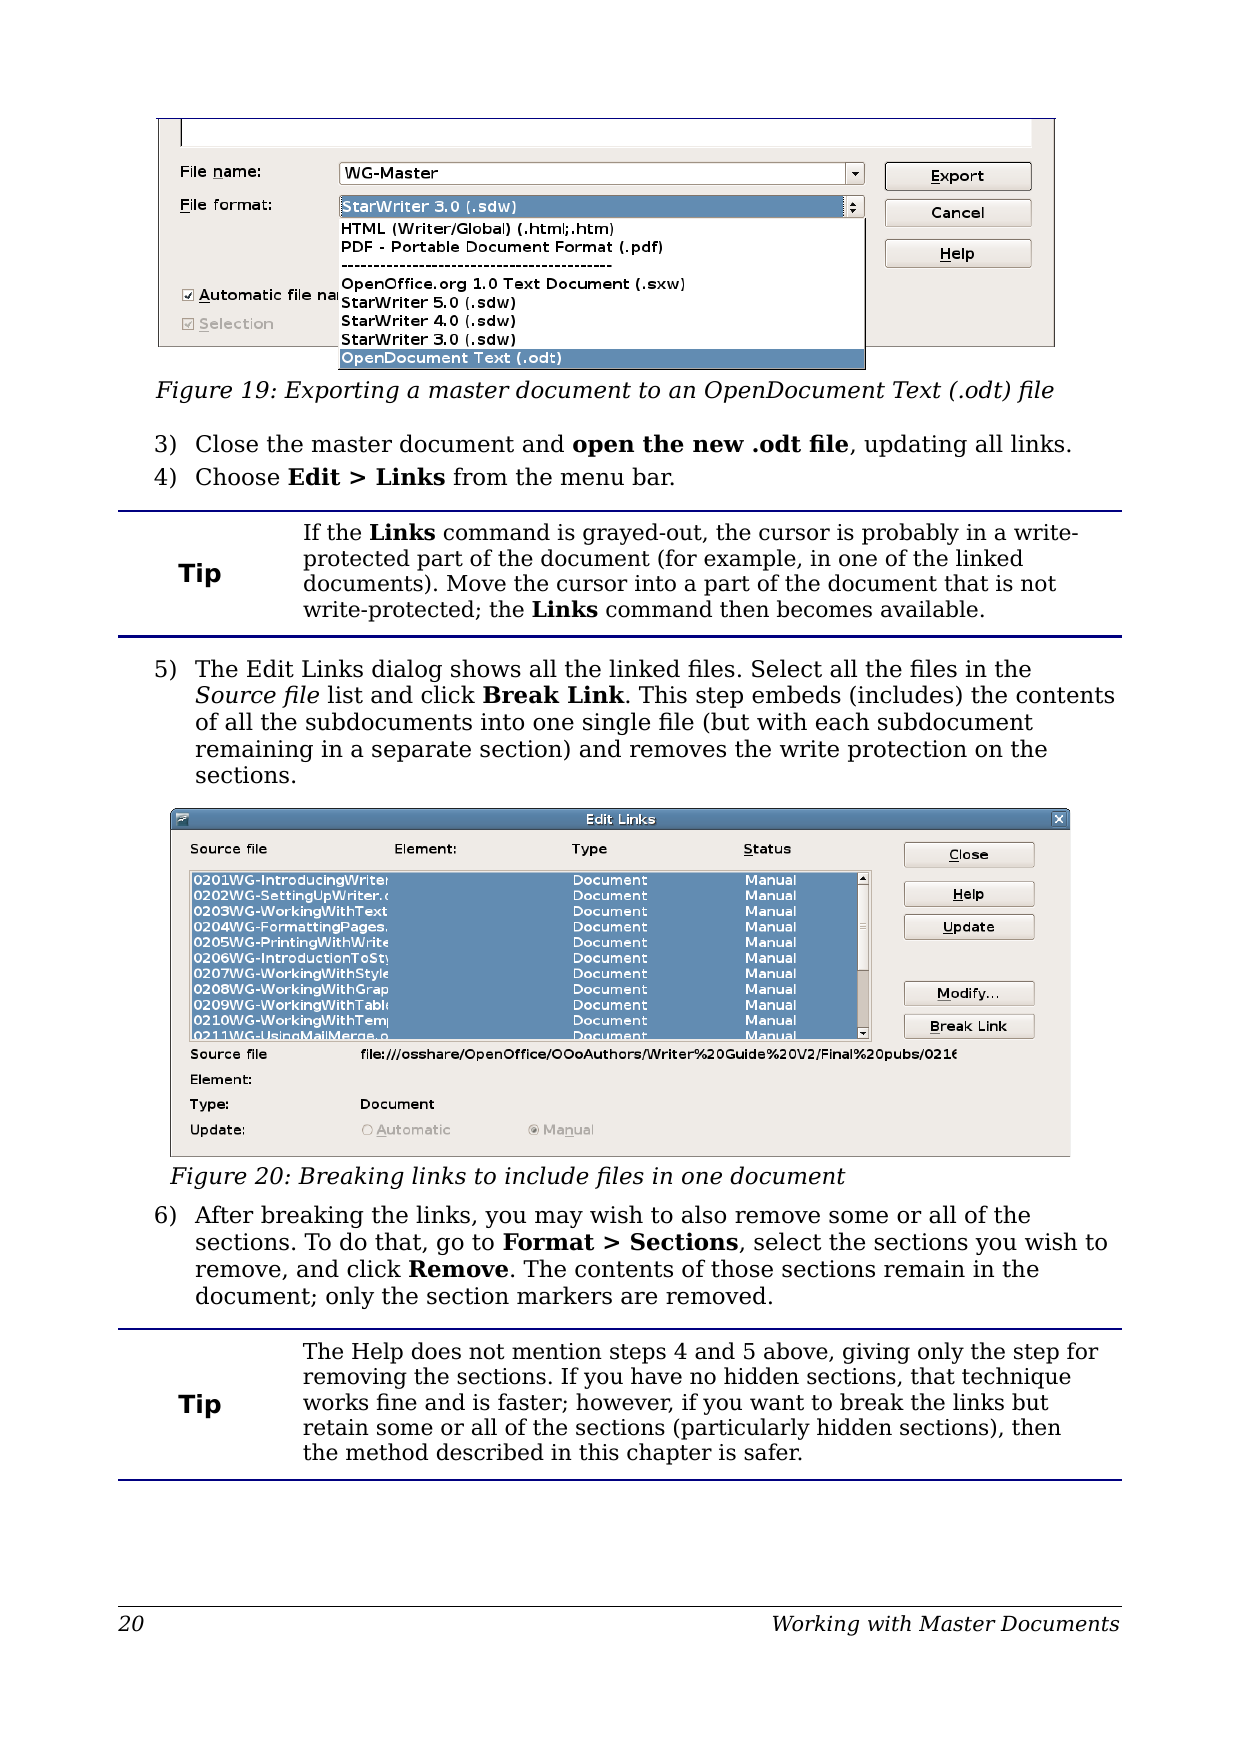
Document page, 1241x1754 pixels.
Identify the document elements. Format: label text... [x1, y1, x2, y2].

list Choose Edit > Links from the menu bar. [177, 464, 1122, 491]
table_header If the Links command is grayed-out, the cursor is probably in a write-protected part of the document (for example, in one of the linked documents). Move the cursor into a part of the document that is not write-protected; the Links command then becomes available. [281, 512, 1122, 635]
text Figure 20: Breaking links to include files in one document [170, 1163, 1070, 1190]
list After breaking the links, you may wish to also remove some or all of the sections. To do that, go to Format > Sections, select the sections you wish to remove, and click Remove. The contents of those sections remain in the document; only the section markers are removed. [177, 1202, 1122, 1310]
table_header The Help does not mention steps 4 and 5 above, giving only the step for removing the sections. If you have no hidden sections, that technique works fine and is faster; however, if you want to break the links but retain some or all of the sections (particularly hidden sections), then the method described in this chapter is safer. [281, 1330, 1122, 1479]
table_header Tip [118, 1330, 281, 1479]
picture [170, 808, 1071, 1157]
list The Edit Links dialog shows all the linked files. Select all the files in the Source file list and click Break Link. This step embeds (includes) the contents of all the subdocuments into one single file (but with each subdocument remaining in a separate section) and removes the write protection on the sections. [177, 656, 1122, 789]
table_header Tip [118, 512, 281, 635]
picture [155, 119, 1056, 371]
text Figure 19: Exporting a master document to an OpenDocument Text (.odt) file [156, 377, 1084, 404]
list Close the master document and open the new .odt file, updating all links. [177, 431, 1122, 458]
